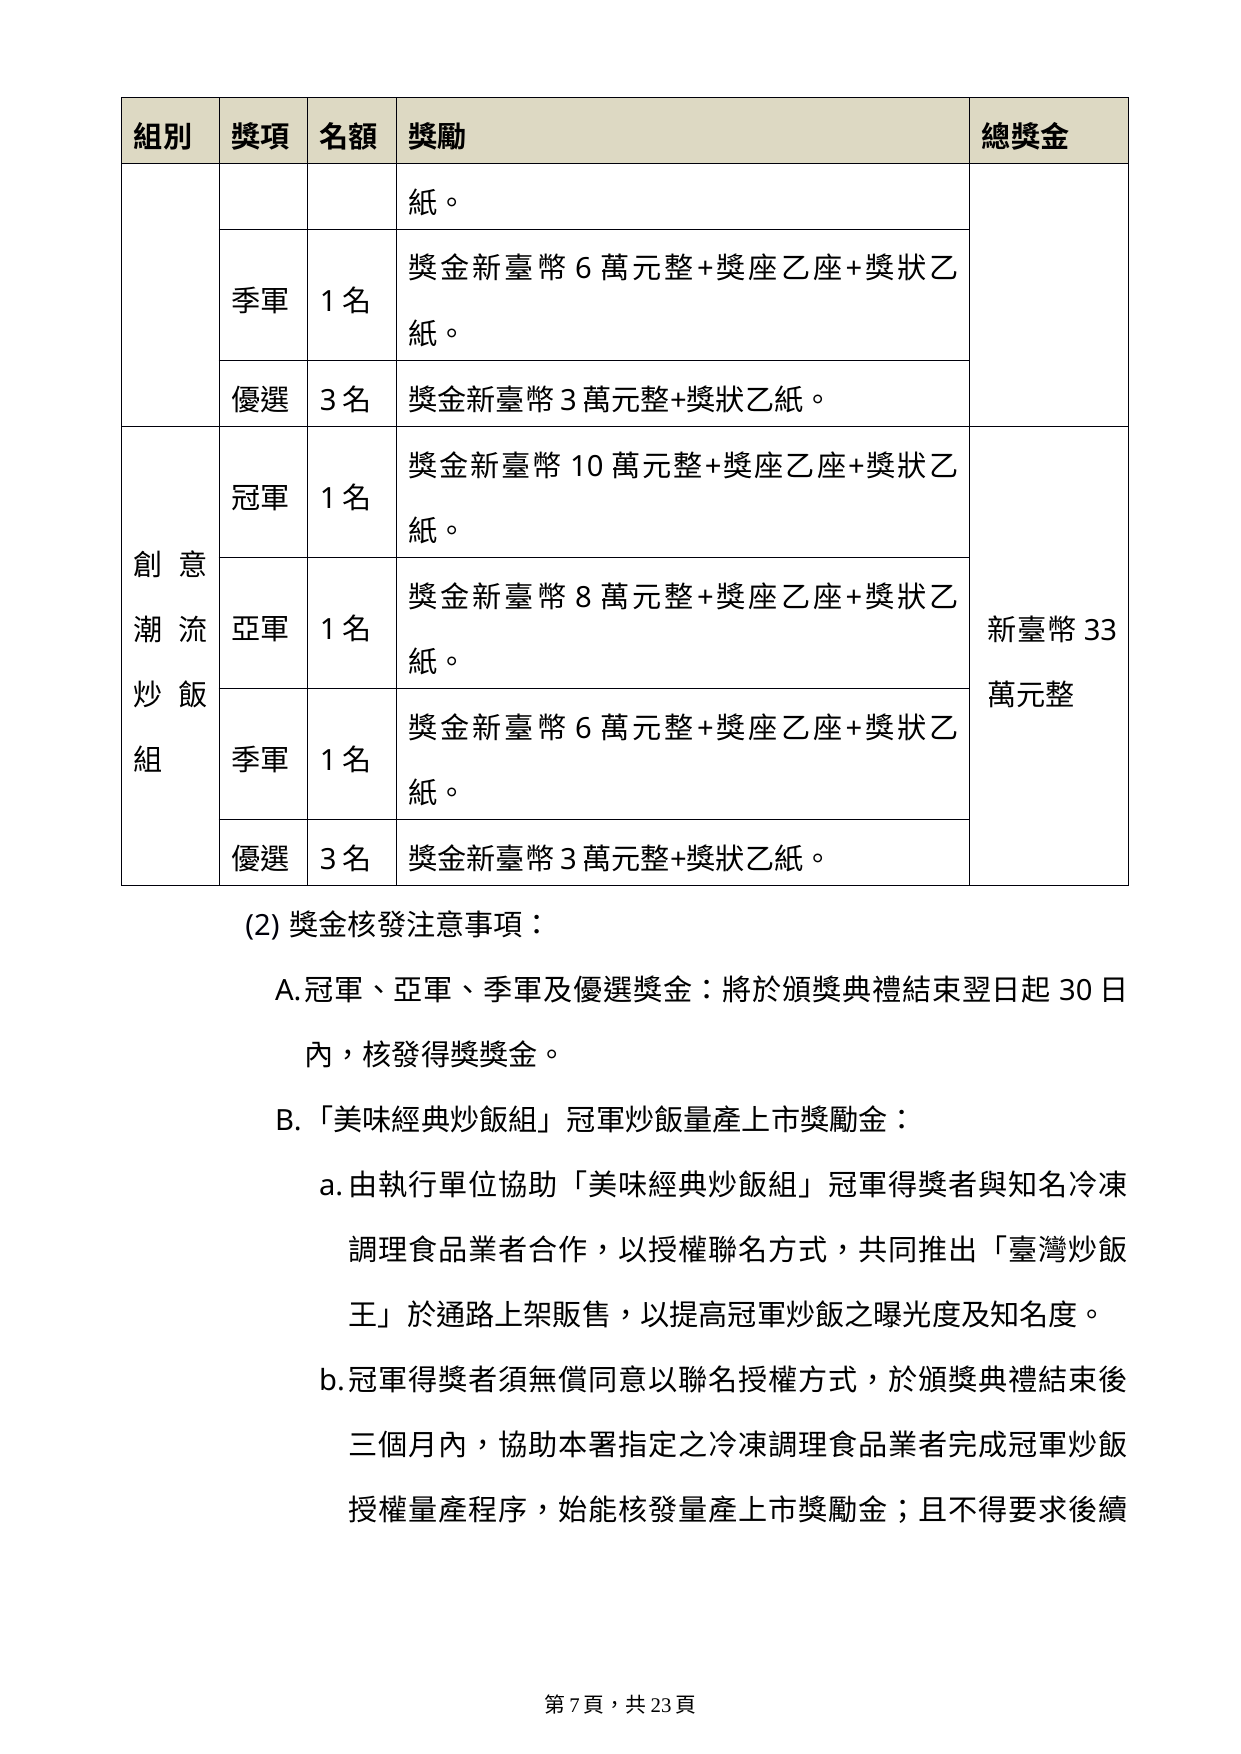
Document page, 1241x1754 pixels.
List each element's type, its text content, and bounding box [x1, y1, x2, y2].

table_cell 獎金新臺幣3萬元整+獎狀乙紙。 [397, 361, 969, 426]
table_cell 獎金新臺幣10萬元整+獎座乙座+獎狀乙紙。 [397, 427, 969, 557]
table_cell 獎金新臺幣6萬元整+獎座乙座+獎狀乙紙。 [397, 230, 969, 360]
table_cell 1名 [308, 558, 396, 688]
table_cell [970, 164, 1128, 426]
table_cell 新臺幣33萬元整 [970, 427, 1128, 885]
table_cell 獎金新臺幣6萬元整+獎座乙座+獎狀乙紙。 [397, 689, 969, 819]
list 「美味經典炒飯組」冠軍炒飯量產上市獎勵金： [275, 1081, 1128, 1146]
table_cell 季軍 [220, 689, 307, 819]
table_cell 3名 [308, 361, 396, 426]
table_cell [308, 164, 396, 229]
table_cell [220, 164, 307, 229]
table_cell [122, 164, 219, 426]
table_cell 1名 [308, 230, 396, 360]
list 由執行單位協助「美味經典炒飯組」冠軍得獎者與知名冷凍調理食品業者合作，以授權聯名方式，共同推出「臺灣炒飯王」於通路上架販售，以提高冠軍炒飯之曝光度及知名度。 [319, 1146, 1128, 1341]
table_header 總獎金 [970, 98, 1128, 163]
table_cell 季軍 [220, 230, 307, 360]
list 冠軍得獎者須無償同意以聯名授權方式，於頒獎典禮結束後三個月內，協助本署指定之冷凍調理食品業者完成冠軍炒飯授權量產程序，始能核發量產上市獎勵金；且不得要求後續 [319, 1341, 1128, 1536]
table_cell 獎金新臺幣3萬元整+獎狀乙紙。 [397, 820, 969, 885]
table_cell 冠軍 [220, 427, 307, 557]
table_header 獎項 [220, 98, 307, 163]
table_cell 紙。 [397, 164, 969, 229]
table_header 名額 [308, 98, 396, 163]
table_cell 優選 [220, 361, 307, 426]
table_cell 3名 [308, 820, 396, 885]
list 獎金核發注意事項： [245, 886, 1128, 951]
table_cell 優選 [220, 820, 307, 885]
table_cell 1名 [308, 689, 396, 819]
table_cell 1名 [308, 427, 396, 557]
table_header 組別 [122, 98, 219, 163]
list 冠軍、亞軍、季軍及優選獎金：將於頒獎典禮結束翌日起30日內，核發得獎獎金。 [275, 951, 1128, 1081]
table_cell 亞軍 [220, 558, 307, 688]
table_cell 創意潮流炒飯組 [122, 427, 219, 885]
table_header 獎勵 [397, 98, 969, 163]
table_cell 獎金新臺幣8萬元整+獎座乙座+獎狀乙紙。 [397, 558, 969, 688]
